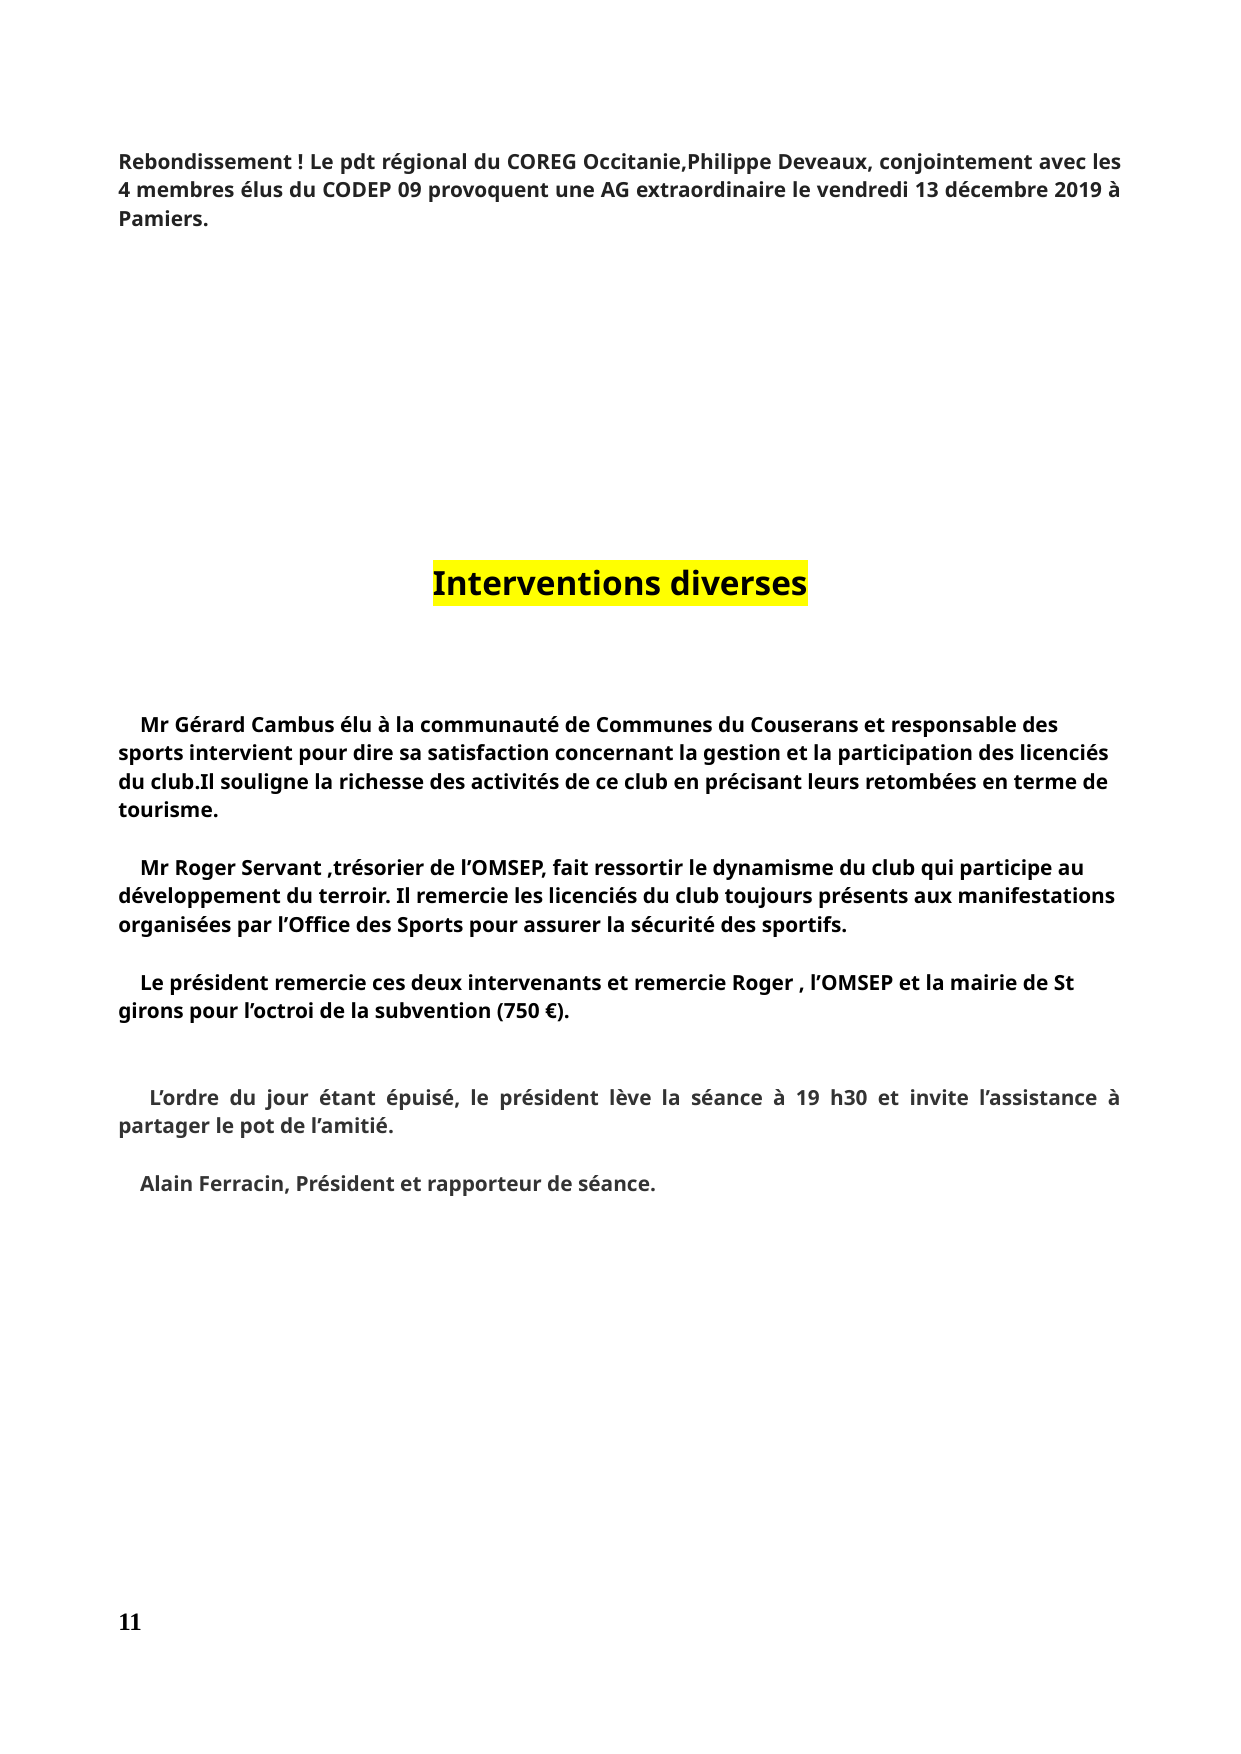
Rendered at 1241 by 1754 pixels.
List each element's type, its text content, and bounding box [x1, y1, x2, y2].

text Le président remercie ces deux intervenants et remercie Roger , l’OMSEP et la mairie de St girons pour l’octroi de la subvention (750 €). [118, 968, 1122, 1025]
text Alain Ferracin, Président et rapporteur de séance. [118, 1169, 1122, 1198]
text Rebondissement ! Le pdt régional du COREG Occitanie,Philippe Deveaux, conjointement avec les 4 membres élus du CODEP 09 provoquent une AG extraordinaire le vendredi 13 décembre 2019 à Pamiers. [118, 147, 1122, 232]
text L’ordre du jour étant épuisé, le président lève la séance à 19 h30 et invite l’assistance à partager le pot de l’amitié. [118, 1083, 1122, 1140]
text Mr Gérard Cambus élu à la communauté de Communes du Couserans et responsable des sports intervient pour dire sa satisfaction concernant la gestion et la participation des licenciés du club.Il souligne la richesse des activités de ce club en précisant leurs retombées en terme de tourisme. [118, 710, 1122, 824]
text Mr Roger Servant ,trésorier de l’OMSEP, fait ressortir le dynamisme du club qui participe au développement du terroir. Il remercie les licenciés du club toujours présents aux manifestations organisées par l’Office des Sports pour assurer la sécurité des sportifs. [118, 853, 1122, 938]
text Interventions diverses [118, 560, 1122, 606]
